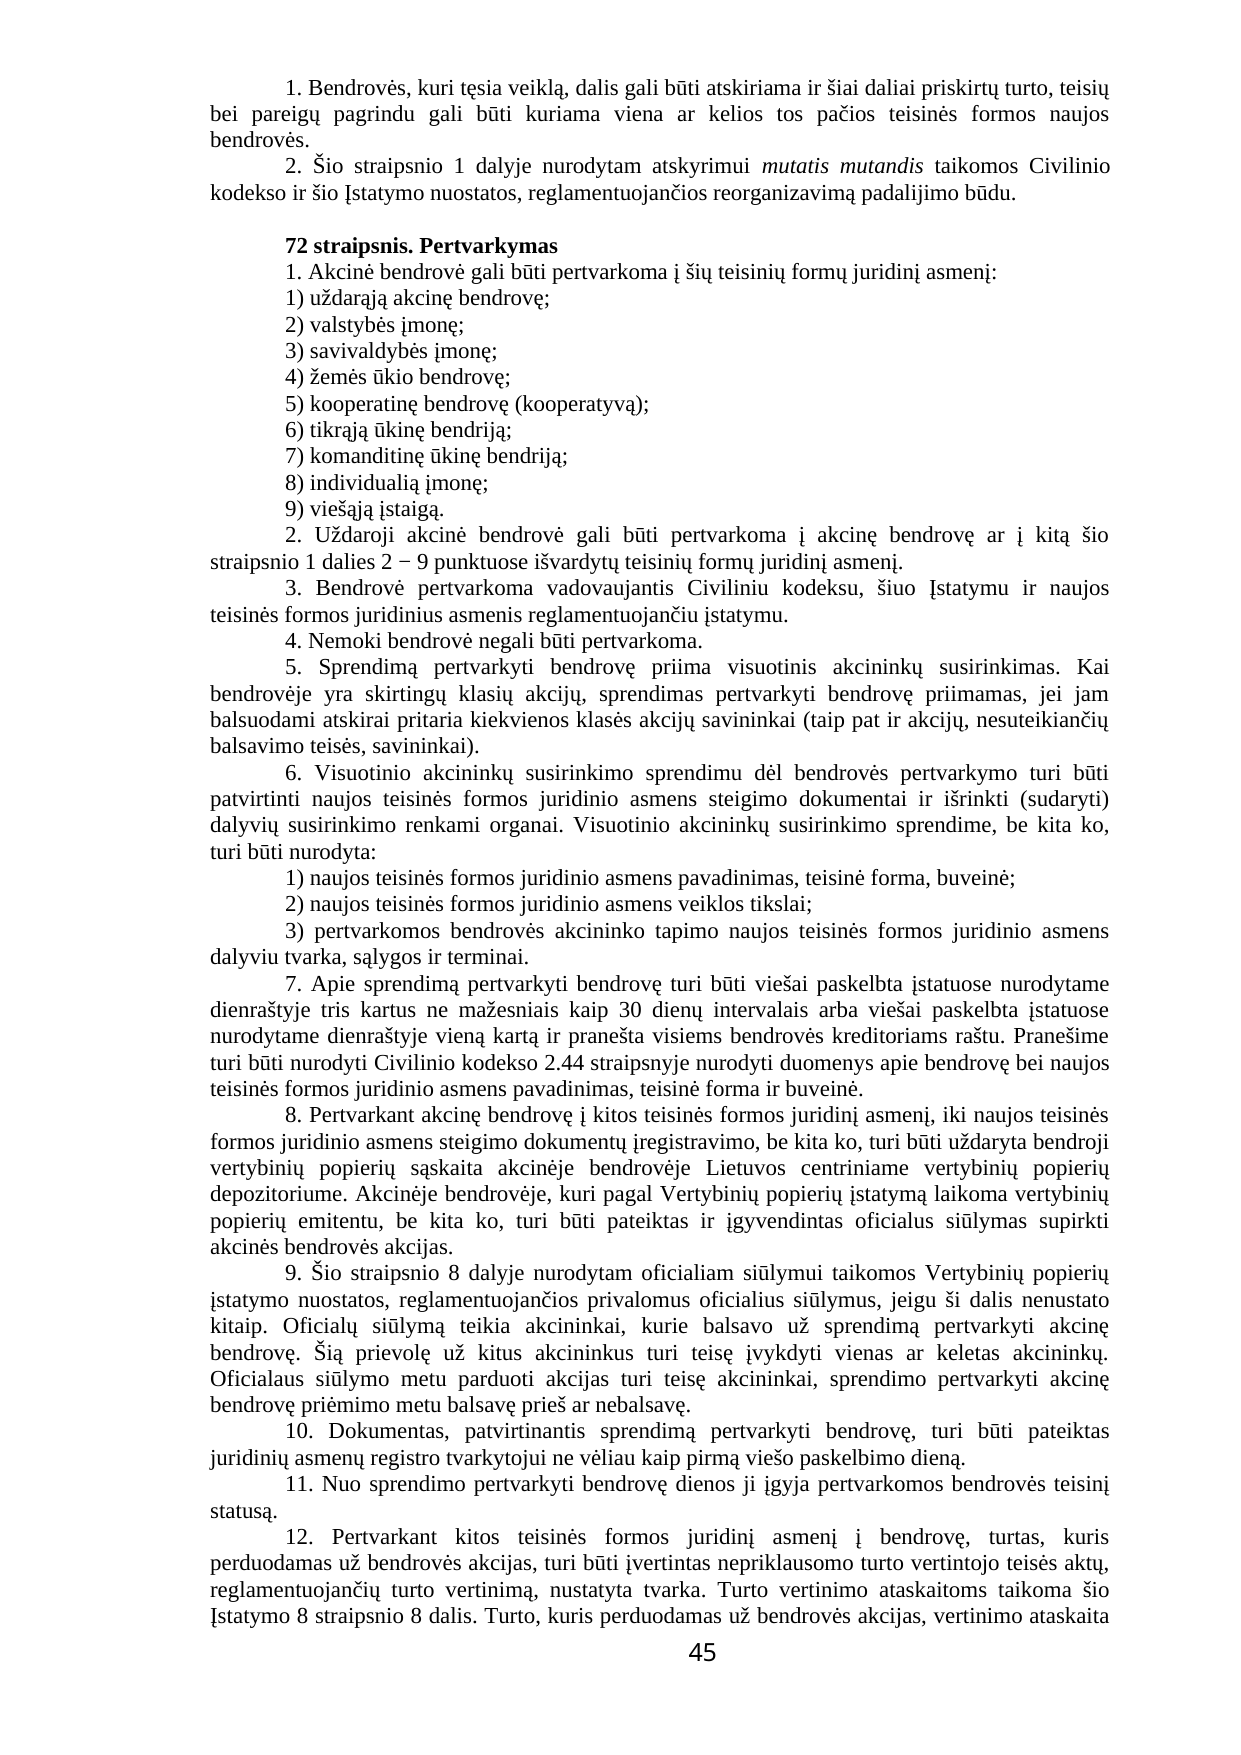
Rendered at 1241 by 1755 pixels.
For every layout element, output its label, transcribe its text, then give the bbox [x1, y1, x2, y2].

text 72 straipsnis. Pertvarkymas [210, 232, 1111, 258]
text 3) pertvarkomos bendrovės akcininko tapimo naujos teisinės formos juridinio asmens dalyviu tvarka, sąlygos ir terminai. [210, 917, 1111, 969]
text 3. Bendrovė pertvarkoma vadovaujantis Civiliniu kodeksu, šiuo Įstatymu ir naujos teisinės formos juridinius asmenis reglamentuojančiu įstatymu. [210, 574, 1111, 627]
text 7) komanditinę ūkinę bendriją; [210, 442, 1111, 469]
text 1. Akcinė bendrovė gali būti pertvarkoma į šių teisinių formų juridinį asmenį: [210, 258, 1111, 284]
text 5. Sprendimą pertvarkyti bendrovę priima visuotinis akcininkų susirinkimas. Kai bendrovėje yra skirtingų klasių akcijų, sprendimas pertvarkyti bendrovę priimamas, jei jam balsuodami atskirai pritaria kiekvienos klasės akcijų savininkai (taip pat ir akcijų, nesuteikiančių balsavimo teisės, savininkai). [210, 653, 1111, 759]
text 4. Nemoki bendrovė negali būti pertvarkoma. [210, 627, 1111, 653]
text 12. Pertvarkant kitos teisinės formos juridinį asmenį į bendrovę, turtas, kuris perduodamas už bendrovės akcijas, turi būti įvertintas nepriklausomo turto vertintojo teisės aktų, reglamentuojančių turto vertinimą, nustatyta tvarka. Turto vertinimo ataskaitoms taikoma šio Įstatymo 8 straipsnio 8 dalis. Turto, kuris perduodamas už bendrovės akcijas, vertinimo ataskaita [210, 1523, 1111, 1628]
text 6. Visuotinio akcininkų susirinkimo sprendimu dėl bendrovės pertvarkymo turi būti patvirtinti naujos teisinės formos juridinio asmens steigimo dokumentai ir išrinkti (sudaryti) dalyvių susirinkimo renkami organai. Visuotinio akcininkų susirinkimo sprendime, be kita ko, turi būti nurodyta: [210, 759, 1111, 864]
text 8. Pertvarkant akcinę bendrovę į kitos teisinės formos juridinį asmenį, iki naujos teisinės formos juridinio asmens steigimo dokumentų įregistravimo, be kita ko, turi būti uždaryta bendroji vertybinių popierių sąskaita akcinėje bendrovėje Lietuvos centriniame vertybinių popierių depozitoriume. Akcinėje bendrovėje, kuri pagal Vertybinių popierių įstatymą laikoma vertybinių popierių emitentu, be kita ko, turi būti pateiktas ir įgyvendintas oficialus siūlymas supirkti akcinės bendrovės akcijas. [210, 1101, 1111, 1259]
text 4) žemės ūkio bendrovę; [210, 363, 1111, 390]
text 6) tikrąją ūkinę bendriją; [210, 416, 1111, 442]
text 8) individualią įmonę; [210, 469, 1111, 495]
text 3) savivaldybės įmonę; [210, 337, 1111, 363]
text 1) naujos teisinės formos juridinio asmens pavadinimas, teisinė forma, buveinė; [210, 864, 1111, 891]
text 10. Dokumentas, patvirtinantis sprendimą pertvarkyti bendrovę, turi būti pateiktas juridinių asmenų registro tvarkytojui ne vėliau kaip pirmą viešo paskelbimo dieną. [210, 1418, 1111, 1470]
text 2) valstybės įmonę; [210, 311, 1111, 337]
text 11. Nuo sprendimo pertvarkyti bendrovę dienos ji įgyja pertvarkomos bendrovės teisinį statusą. [210, 1470, 1111, 1523]
text 7. Apie sprendimą pertvarkyti bendrovę turi būti viešai paskelbta įstatuose nurodytame dienraštyje tris kartus ne mažesniais kaip 30 dienų intervalais arba viešai paskelbta įstatuose nurodytame dienraštyje vieną kartą ir pranešta visiems bendrovės kreditoriams raštu. Pranešime turi būti nurodyti Civilinio kodekso 2.44 straipsnyje nurodyti duomenys apie bendrovę bei naujos teisinės formos juridinio asmens pavadinimas, teisinė forma ir buveinė. [210, 969, 1111, 1101]
text 9) viešąją įstaigą. [210, 495, 1111, 522]
text 2) naujos teisinės formos juridinio asmens veiklos tikslai; [210, 891, 1111, 917]
text 2. Uždaroji akcinė bendrovė gali būti pertvarkoma į akcinę bendrovę ar į kitą šio straipsnio 1 dalies 2 − 9 punktuose išvardytų teisinių formų juridinį asmenį. [210, 522, 1111, 574]
text 5) kooperatinę bendrovę (kooperatyvą); [210, 390, 1111, 416]
text 2. Šio straipsnio 1 dalyje nurodytam atskyrimui mutatis mutandis taikomos Civilinio kodekso ir šio Įstatymo nuostatos, reglamentuojančios reorganizavimą padalijimo būdu. [210, 153, 1111, 205]
text 9. Šio straipsnio 8 dalyje nurodytam oficialiam siūlymui taikomos Vertybinių popierių įstatymo nuostatos, reglamentuojančios privalomus oficialius siūlymus, jeigu ši dalis nenustato kitaip. Oficialų siūlymą teikia akcininkai, kurie balsavo už sprendimą pertvarkyti akcinę bendrovę. Šią prievolę už kitus akcininkus turi teisę įvykdyti vienas ar keletas akcininkų. Oficialaus siūlymo metu parduoti akcijas turi teisę akcininkai, sprendimo pertvarkyti akcinę bendrovę priėmimo metu balsavę prieš ar nebalsavę. [210, 1259, 1111, 1418]
text 1. Bendrovės, kuri tęsia veiklą, dalis gali būti atskiriama ir šiai daliai priskirtų turto, teisių bei pareigų pagrindu gali būti kuriama viena ar kelios tos pačios teisinės formos naujos bendrovės. [210, 73, 1111, 153]
text 1) uždarąją akcinę bendrovę; [210, 284, 1111, 311]
